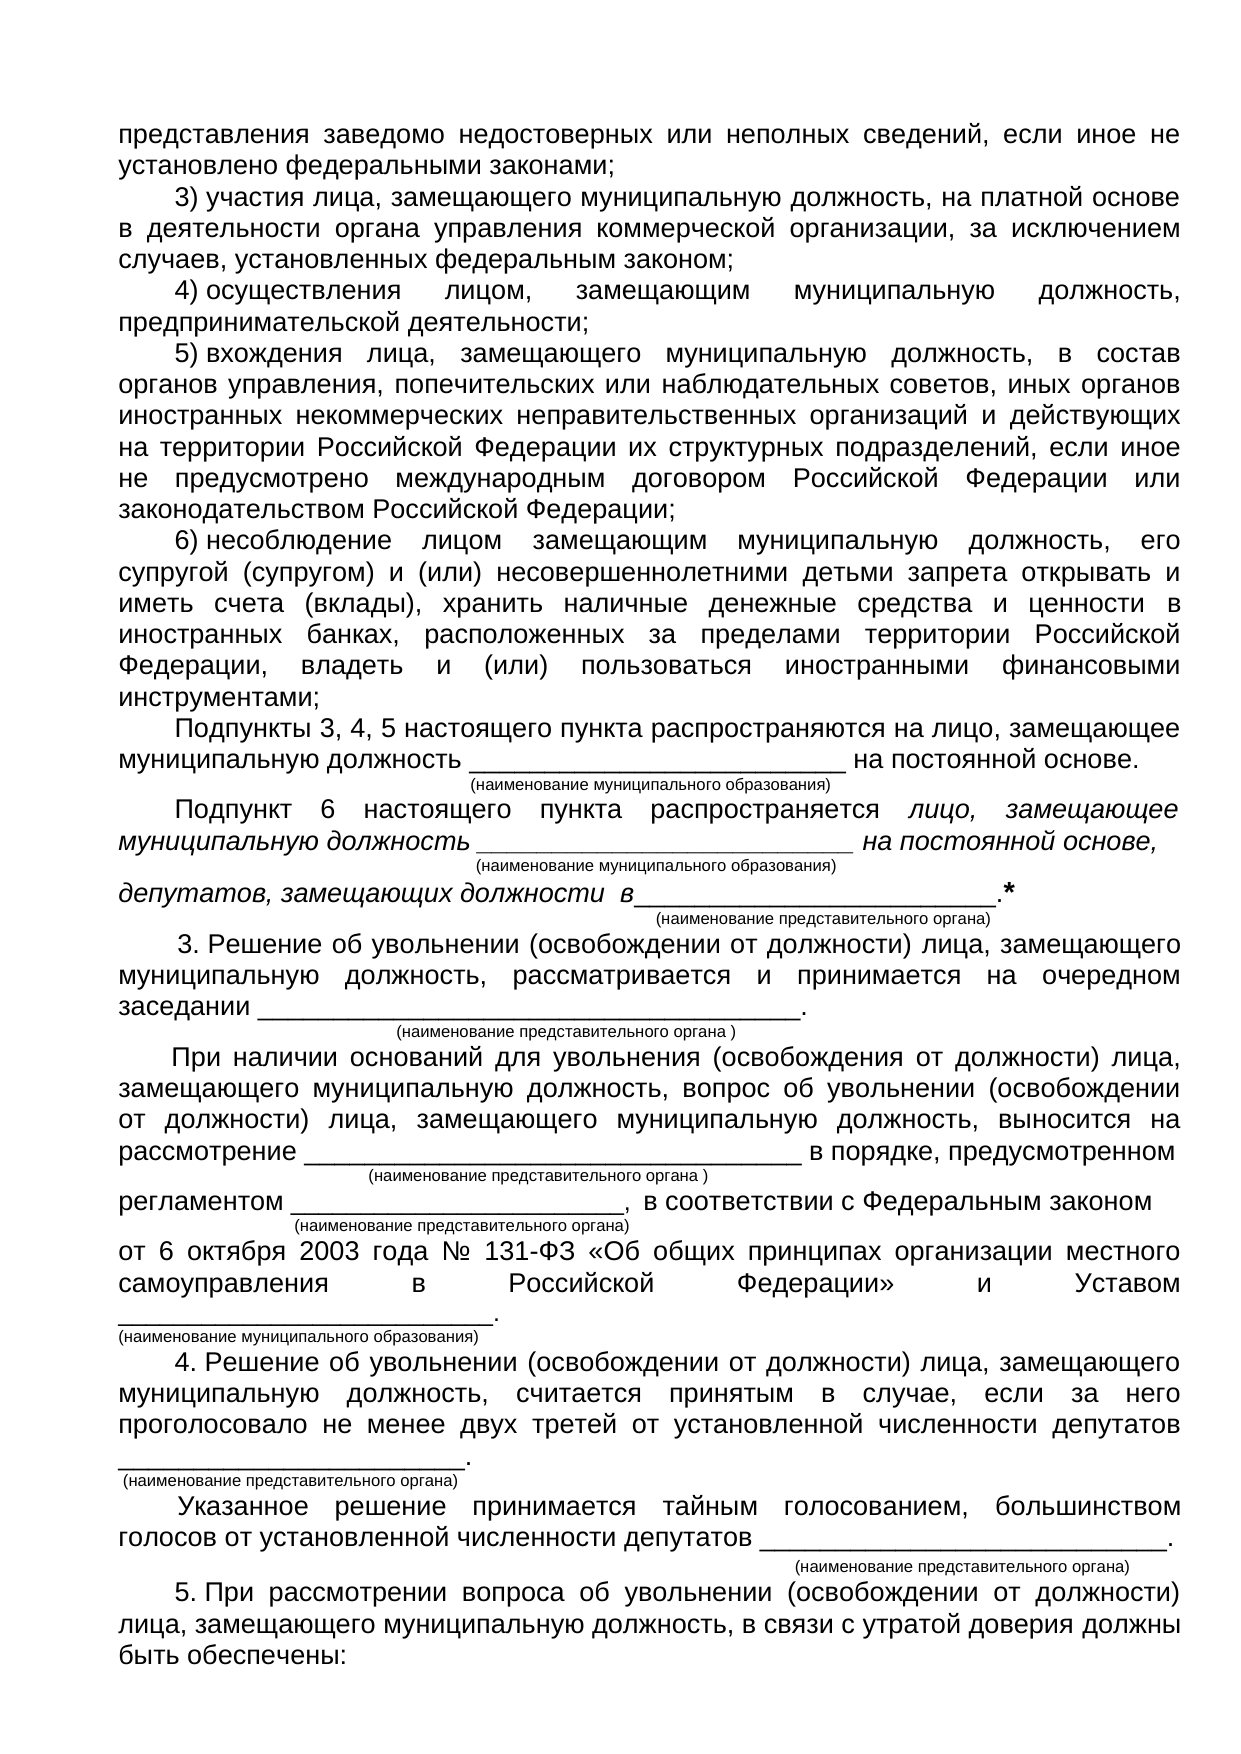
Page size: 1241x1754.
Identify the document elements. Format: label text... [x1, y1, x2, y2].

text 3. Решение об увольнении (освобождении от должности) лица, замещающего муниципальную должность, рассматривается и принимается на очередном заседании ____________________________________. [118, 928, 1181, 1022]
text (наименование представительного органа) [118, 1471, 1181, 1490]
text представления заведомо недостоверных или неполных сведений, если иное не установлено федеральными законами; [118, 118, 1181, 181]
text 5) вхождения лица, замещающего муниципальную должность, в состав органов управления, попечительских или наблюдательных советов, иных органов иностранных некоммерческих неправительственных организаций и действующих на территории Российской Федерации их структурных подразделений, если иное не предусмотрено международным договором Российской Федерации или законодательством Российской Федерации; [118, 337, 1181, 524]
text от 6 октября 2003 года № 131-ФЗ «Об общих принципах организации местного самоуправления в Российской Федерации» и Уставом ___________________________. [118, 1235, 1181, 1327]
text 6) несоблюдение лицом замещающим муниципальную должность, его супругой (супругом) и (или) несовершеннолетними детьми запрета открывать и иметь счета (вклады), хранить наличные денежные средства и ценности в иностранных банках, расположенных за пределами территории Российской Федерации, владеть и (или) пользоваться иностранными финансовыми инструментами; [118, 524, 1181, 712]
text регламентом ________________________, в соответствии с Федеральным законом [118, 1185, 1181, 1216]
text (наименование представительного органа) [118, 909, 1181, 928]
text (наименование представительного органа ) [118, 1022, 1181, 1041]
text (наименование представительного органа ) [118, 1166, 1181, 1185]
text депутатов, замещающих должности в________________________.* [118, 875, 1181, 909]
text 3) участия лица, замещающего муниципальную должность, на платной основе в деятельности органа управления коммерческой организации, за исключением случаев, установленных федеральным законом; [118, 181, 1181, 274]
text При наличии оснований для увольнения (освобождения от должности) лица, замещающего муниципальную должность, вопрос об увольнении (освобождении от должности) лица, замещающего муниципальную должность, выносится на рассмотрение _________________________________ в порядке, предусмотренном [118, 1041, 1181, 1166]
text 4. Решение об увольнении (освобождении от должности) лица, замещающего муниципальную должность, считается принятым в случае, если за него проголосовало не менее двух третей от установленной численности депутатов _______________________. [118, 1346, 1181, 1471]
text (наименование представительного органа) [118, 1552, 1181, 1576]
text 5. При рассмотрении вопроса об увольнении (освобождении от должности) лица, замещающего муниципальную должность, в связи с утратой доверия должны быть обеспечены: [118, 1576, 1181, 1670]
text (наименование муниципального образования) [118, 856, 1181, 875]
text (наименование муниципального образования) [118, 1327, 1181, 1346]
text (наименование муниципального образования) [118, 774, 1181, 793]
text Подпункты 3, 4, 5 настоящего пункта распространяются на лицо, замещающее муниципальную должность _________________________ на постоянной основе. [118, 712, 1181, 774]
text Подпункт 6 настоящего пункта распространяется лицо, замещающее муниципальную должность _________________________ на постоянной основе, [118, 793, 1181, 856]
text Указанное решение принимается тайным голосованием, большинством голосов от установленной численности депутатов ___________________________. [118, 1490, 1181, 1552]
text (наименование представительного органа) [118, 1216, 1181, 1235]
text 4) осуществления лицом, замещающим муниципальную должность, предпринимательской деятельности; [118, 274, 1181, 337]
